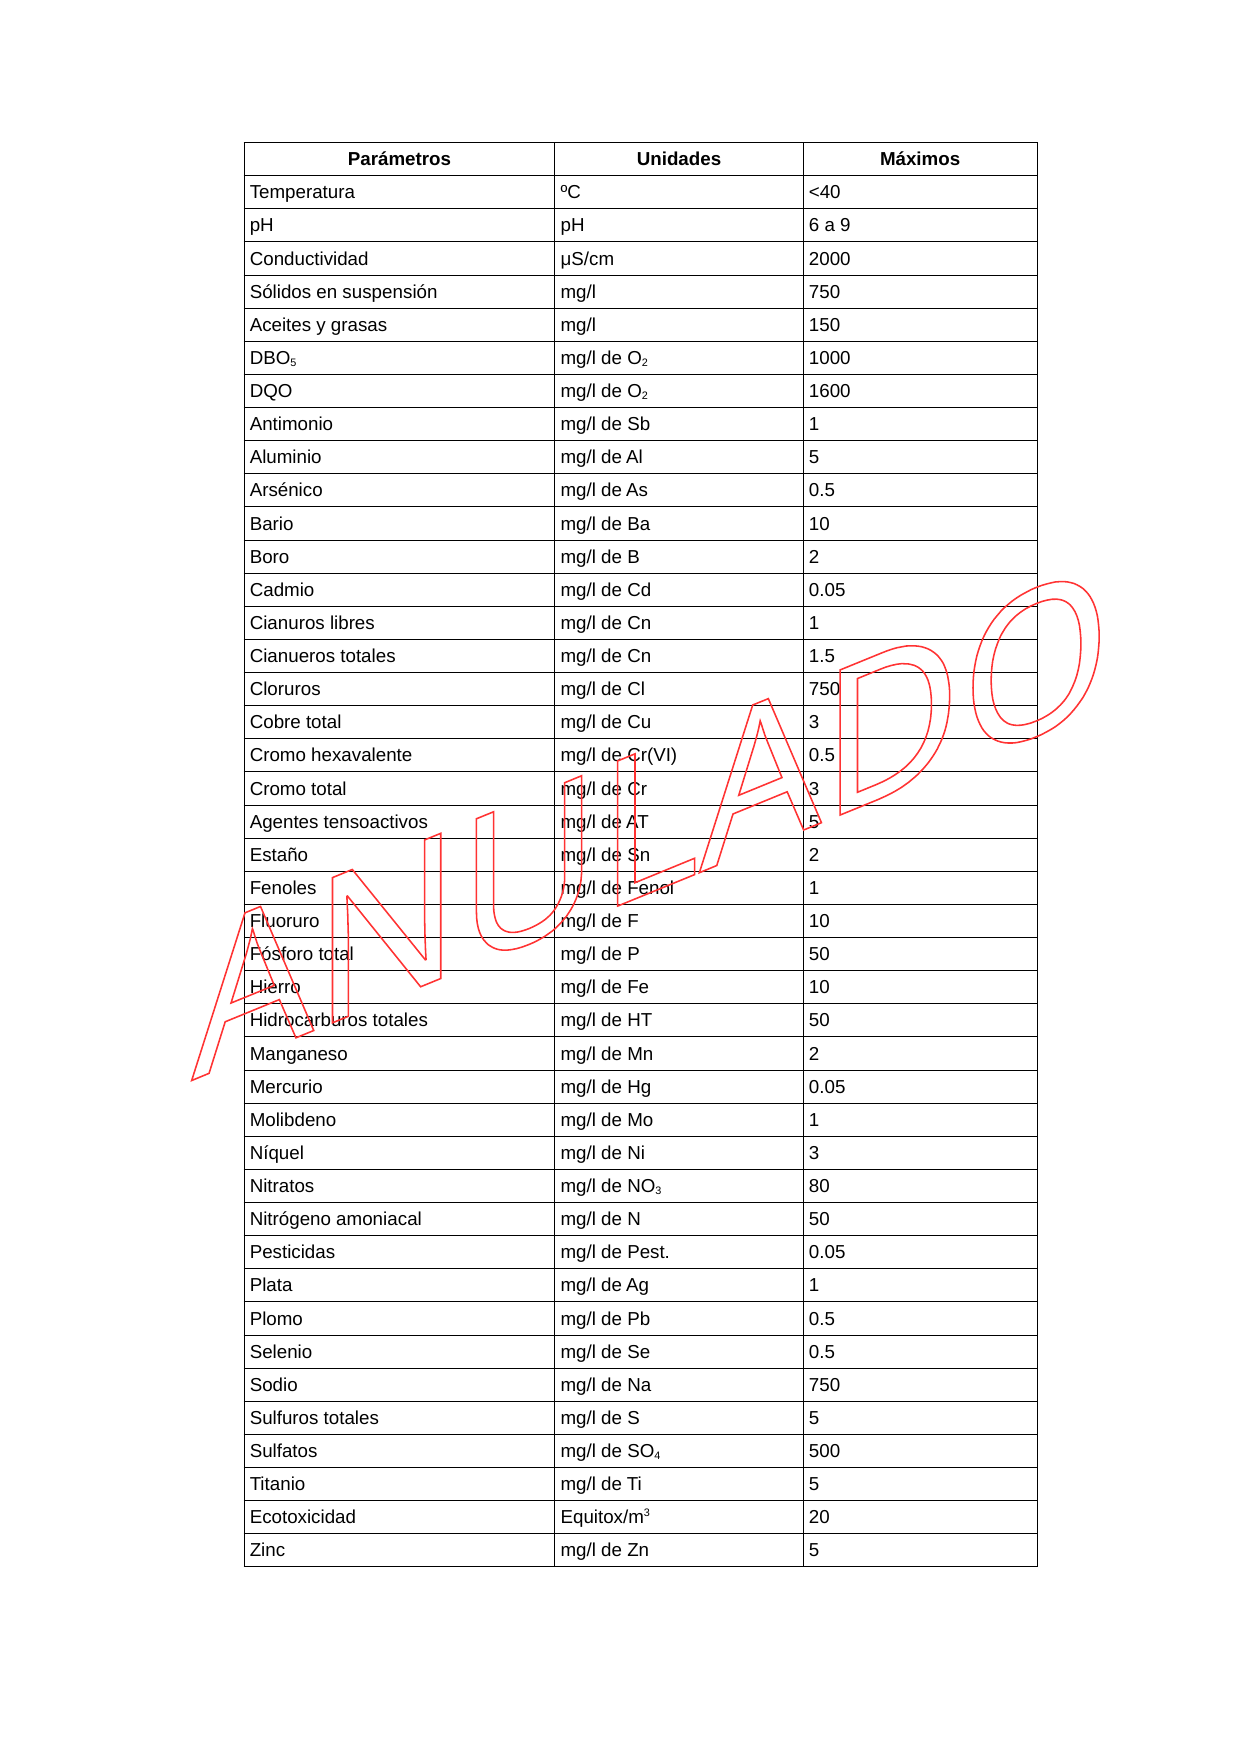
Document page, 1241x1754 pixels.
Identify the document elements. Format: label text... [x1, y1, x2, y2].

table_cell Nitrógeno amoniacal [245, 1203, 554, 1235]
table_cell Aceites y grasas [245, 309, 554, 341]
table_cell Ecotoxicidad [245, 1501, 554, 1533]
table_cell 0,5 [903, 739, 940, 771]
table_cell 2 [804, 839, 1037, 871]
table_cell DQO [245, 375, 554, 407]
table_cell Manganeso [245, 1037, 554, 1069]
table_cell Fluoruro [357, 905, 405, 937]
table_cell Equitox/m3 [555, 1501, 803, 1533]
table_cell [985, 607, 1025, 639]
table_cell [744, 706, 783, 738]
table_cell 2 [804, 541, 1037, 573]
table_header Unidades [555, 143, 803, 175]
table_cell mg/l de Mn [555, 1037, 803, 1069]
table_cell mg/l de P [555, 938, 803, 970]
table_cell Hierro [350, 971, 554, 1003]
table_cell mg/l de Sn [708, 839, 803, 871]
table_cell [773, 706, 803, 738]
table_cell 0,05 [1009, 589, 1037, 606]
table_cell [841, 772, 918, 804]
table_cell [426, 839, 439, 871]
table_cell mg/l de O2 [555, 342, 803, 374]
table_cell mg/l de Cr [566, 778, 580, 804]
table_cell 750 [804, 673, 839, 705]
table_cell mg/l de Se [555, 1336, 803, 1368]
table_cell Cromo hexavalente [245, 739, 554, 771]
table_cell mg/l de Ag [555, 1269, 803, 1301]
table_cell mg/l de As [555, 474, 803, 506]
table_cell mg/l de Sn [555, 839, 563, 871]
table_cell Fluoruro [426, 905, 439, 937]
table_cell 1000 [804, 342, 1037, 374]
table_cell mg/l de NO3 [555, 1170, 803, 1202]
table_cell Estaño [245, 839, 423, 871]
table_cell mg/l de AT [636, 806, 719, 838]
table_cell 5 [804, 441, 1037, 473]
table_cell 0,5 [804, 739, 839, 771]
table_cell mg/l de Fenol [628, 872, 803, 904]
table_cell mg/l de Fenol [576, 872, 616, 904]
table_cell 10 [804, 905, 1037, 937]
table_cell 0,5 [804, 474, 1037, 506]
table_cell Nitratos [245, 1170, 554, 1202]
table_cell DBO5 [245, 342, 554, 374]
table_cell mg/l de Sn [702, 839, 723, 870]
table_cell 2 [804, 1037, 1037, 1069]
table_cell 3 [804, 1137, 1037, 1169]
table_cell [859, 673, 930, 705]
table_cell mg/l de Cr [555, 772, 616, 804]
table_cell Zinc [245, 1534, 554, 1566]
table_cell 5 [804, 806, 1037, 838]
table_cell 5 [804, 1534, 1037, 1566]
table_cell mg/l de AT [555, 806, 563, 838]
table_cell mg/l de SO4 [555, 1435, 803, 1467]
table_cell Sodio [245, 1369, 554, 1401]
table_cell 5 [804, 1402, 1037, 1434]
table_cell mg/l de Ni [555, 1137, 803, 1169]
table_cell mg/l de Cd [555, 574, 803, 606]
table_cell 1 [804, 607, 1002, 639]
table_cell [926, 673, 948, 705]
table_cell ºC [555, 176, 803, 208]
table_cell Mercurio [245, 1071, 554, 1103]
table_cell [859, 706, 930, 738]
table_cell Aluminio [245, 441, 554, 473]
table_cell μS/cm [555, 242, 803, 274]
table_cell 1 [804, 1104, 1037, 1136]
table_cell mg/l de Mo [555, 1104, 803, 1136]
table_cell mg/l [555, 309, 803, 341]
table_cell [872, 772, 1037, 804]
table_cell mg/l de N [555, 1203, 803, 1235]
table_cell mg/l de AT [583, 806, 616, 838]
table_cell [944, 706, 988, 738]
table_cell Fósforo total [442, 938, 554, 970]
table_cell 0,05 [804, 1071, 1037, 1103]
table_cell Fósforo total [334, 938, 347, 970]
table_cell Fluoruro [383, 905, 424, 937]
table_cell 1 [804, 1269, 1037, 1301]
table_cell pH [555, 209, 803, 241]
table_cell 1 [804, 408, 1037, 440]
table_cell mg/l de Sn [566, 839, 580, 871]
table_cell mg/l de Cr [741, 772, 780, 793]
table_cell 0,5 [924, 739, 1037, 771]
table_cell mg/l de HT [555, 1004, 803, 1036]
table_cell mg/l de Cr [723, 772, 803, 804]
table_cell Conductividad [245, 242, 554, 274]
table_cell 150 [804, 309, 1037, 341]
table_cell mg/l de Sn [583, 839, 616, 871]
table_cell mg/l de Cn [555, 640, 803, 672]
table_cell Fósforo total [245, 938, 266, 970]
table_cell Fluoruro [262, 905, 331, 937]
table_cell 5 [804, 1468, 1037, 1500]
table_cell [787, 739, 803, 771]
table_cell 1,5 [878, 665, 921, 672]
table_cell 10 [804, 971, 1037, 1003]
table_cell Cianuros libres [245, 607, 554, 639]
table_cell Fósforo total [410, 938, 425, 956]
table_cell [495, 839, 554, 871]
table_cell Sulfuros totales [245, 1402, 554, 1434]
table_cell Antimonio [245, 408, 554, 440]
table_cell 500 [804, 1435, 1037, 1467]
table_cell [442, 872, 475, 904]
table_cell Temperatura [245, 176, 554, 208]
table_cell Fluoruro [478, 905, 554, 937]
table_cell mg/l de Cr [636, 772, 730, 804]
table_cell Pesticidas [245, 1236, 554, 1268]
table_cell Fósforo total [384, 938, 439, 970]
table_cell [841, 673, 866, 705]
table_cell mg/l de AT [566, 806, 580, 838]
table_cell mg/l de Sn [636, 839, 708, 871]
table_cell Cianueros totales [245, 640, 554, 672]
table_cell Plomo [245, 1302, 554, 1334]
table_cell [426, 872, 439, 904]
table_cell Plata [245, 1269, 554, 1301]
table_cell mg/l de AT [619, 806, 634, 838]
table_cell [841, 706, 856, 738]
table_cell Arsénico [245, 474, 554, 506]
table_cell 1,5 [804, 640, 980, 672]
table_cell Fluoruro [245, 908, 272, 937]
table_cell 1,5 [993, 640, 1037, 672]
table_cell 3 [804, 772, 839, 804]
table_cell [442, 839, 475, 871]
table_cell mg/l de Cr [762, 794, 791, 804]
table_cell [976, 706, 1037, 738]
table_cell mg/l de Na [555, 1369, 803, 1401]
table_cell [1001, 607, 1037, 639]
table_cell 80 [804, 1170, 1037, 1202]
table_cell 50 [804, 1004, 1037, 1036]
table_cell [733, 739, 754, 771]
table_cell mg/l de Cr [619, 772, 634, 804]
table_cell Fluoruro [442, 905, 480, 937]
table_cell Fósforo total [485, 938, 538, 949]
table_cell 0,5 [859, 739, 923, 771]
table_cell mg/l de Zn [555, 1534, 803, 1566]
table_cell Cloruros [245, 673, 554, 705]
table_cell 0,05 [804, 1236, 1037, 1268]
table_cell mg/l de F [555, 905, 803, 937]
table_cell 2000 [804, 242, 1037, 274]
table_cell mg/l de Fenol [619, 872, 693, 904]
table_cell [768, 739, 798, 771]
table_cell [357, 872, 423, 904]
table_cell Bario [245, 507, 554, 539]
table_cell mg/l de Sb [555, 408, 803, 440]
table_cell <40 [804, 176, 1037, 208]
table_header Parámetros [245, 143, 554, 175]
table_cell pH [245, 209, 554, 241]
table_cell mg/l de Ti [555, 1468, 803, 1500]
table_cell 1600 [804, 375, 1037, 407]
table_cell Boro [245, 541, 554, 573]
table_cell mg/l de Pest. [555, 1236, 803, 1268]
table_cell mg/l de Fe [555, 971, 803, 1003]
table_cell Hierro [334, 971, 347, 1003]
table_cell mg/l de AT [712, 806, 747, 838]
table_cell mg/l de Cu [555, 706, 751, 738]
table_cell [478, 839, 492, 871]
table_cell 10 [804, 507, 1037, 539]
table_cell [748, 739, 778, 771]
table_cell mg/l [555, 276, 803, 308]
table_cell 50 [804, 1203, 1037, 1235]
table_cell Fenoles [245, 872, 341, 904]
table_cell [334, 872, 378, 904]
table_cell [974, 673, 993, 705]
table_cell Hierro [410, 971, 439, 985]
table_cell Hidrocarburos totales [245, 1004, 293, 1036]
table_cell Hierro [290, 971, 331, 1003]
table_cell mg/l de Hg [555, 1071, 803, 1103]
table_cell Fluoruro [334, 905, 347, 937]
table_cell Sólidos en suspensión [245, 276, 554, 308]
table_header Máximos [804, 143, 1037, 175]
table_cell Cobre total [245, 706, 554, 738]
table_cell Agentes tensoactivos [245, 806, 554, 838]
table_cell Selenio [245, 1336, 554, 1368]
table_cell mg/l de Cr(VI) [555, 739, 740, 771]
table_cell 750 [804, 276, 1037, 308]
table_cell mg/l de Cl [555, 673, 803, 705]
table_cell Molibdeno [245, 1104, 554, 1136]
table_cell [478, 872, 492, 904]
table_cell mg/l de Pb [555, 1302, 803, 1334]
table_cell Fósforo total [276, 938, 331, 970]
table_cell Cromo total [245, 772, 554, 804]
table_cell Fósforo total [350, 938, 405, 970]
table_cell mg/l de Cn [555, 607, 803, 639]
table_cell Hidrocarburos totales [304, 1004, 554, 1036]
table_cell Níquel [245, 1137, 554, 1169]
table_cell [948, 673, 973, 705]
table_cell 20 [804, 1501, 1037, 1533]
table_cell 0,05 [804, 574, 1037, 606]
table_cell mg/l de Sn [669, 861, 693, 871]
table_cell Fluoruro [495, 905, 554, 931]
table_cell 0,5 [841, 739, 856, 771]
table_cell Fluoruro [349, 905, 378, 937]
table_cell Titanio [245, 1468, 554, 1500]
table_cell mg/l de AT [727, 806, 803, 838]
table_cell 0,5 [804, 1302, 1037, 1334]
table_cell 0,5 [804, 1336, 1037, 1368]
table_cell 1 [804, 872, 1037, 904]
table_cell mg/l de Fenol [560, 872, 580, 904]
table_cell 3 [804, 706, 839, 738]
table_cell mg/l de B [555, 541, 803, 573]
table_cell mg/l de O2 [555, 375, 803, 407]
table_cell [927, 706, 948, 738]
table_cell 1,5 [841, 647, 945, 672]
table_cell mg/l de Al [555, 441, 803, 473]
table_cell Hierro [245, 971, 300, 1003]
table_cell 750 [804, 1369, 1037, 1401]
table_cell mg/l de S [555, 1402, 803, 1434]
table_cell Cadmio [245, 574, 554, 606]
table_cell 50 [804, 938, 1037, 970]
table_cell Sulfatos [245, 1435, 554, 1467]
table_cell [992, 673, 1037, 705]
table_cell Fósforo total [257, 938, 286, 970]
table_cell mg/l de Sn [619, 839, 634, 871]
table_cell 1,5 [975, 640, 997, 672]
table_cell mg/l de Ba [555, 507, 803, 539]
table_cell Hidrocarburos totales [283, 1004, 312, 1036]
table_cell [495, 872, 554, 904]
table_cell 6 a 9 [804, 209, 1037, 241]
table_cell Hierro [245, 971, 272, 996]
